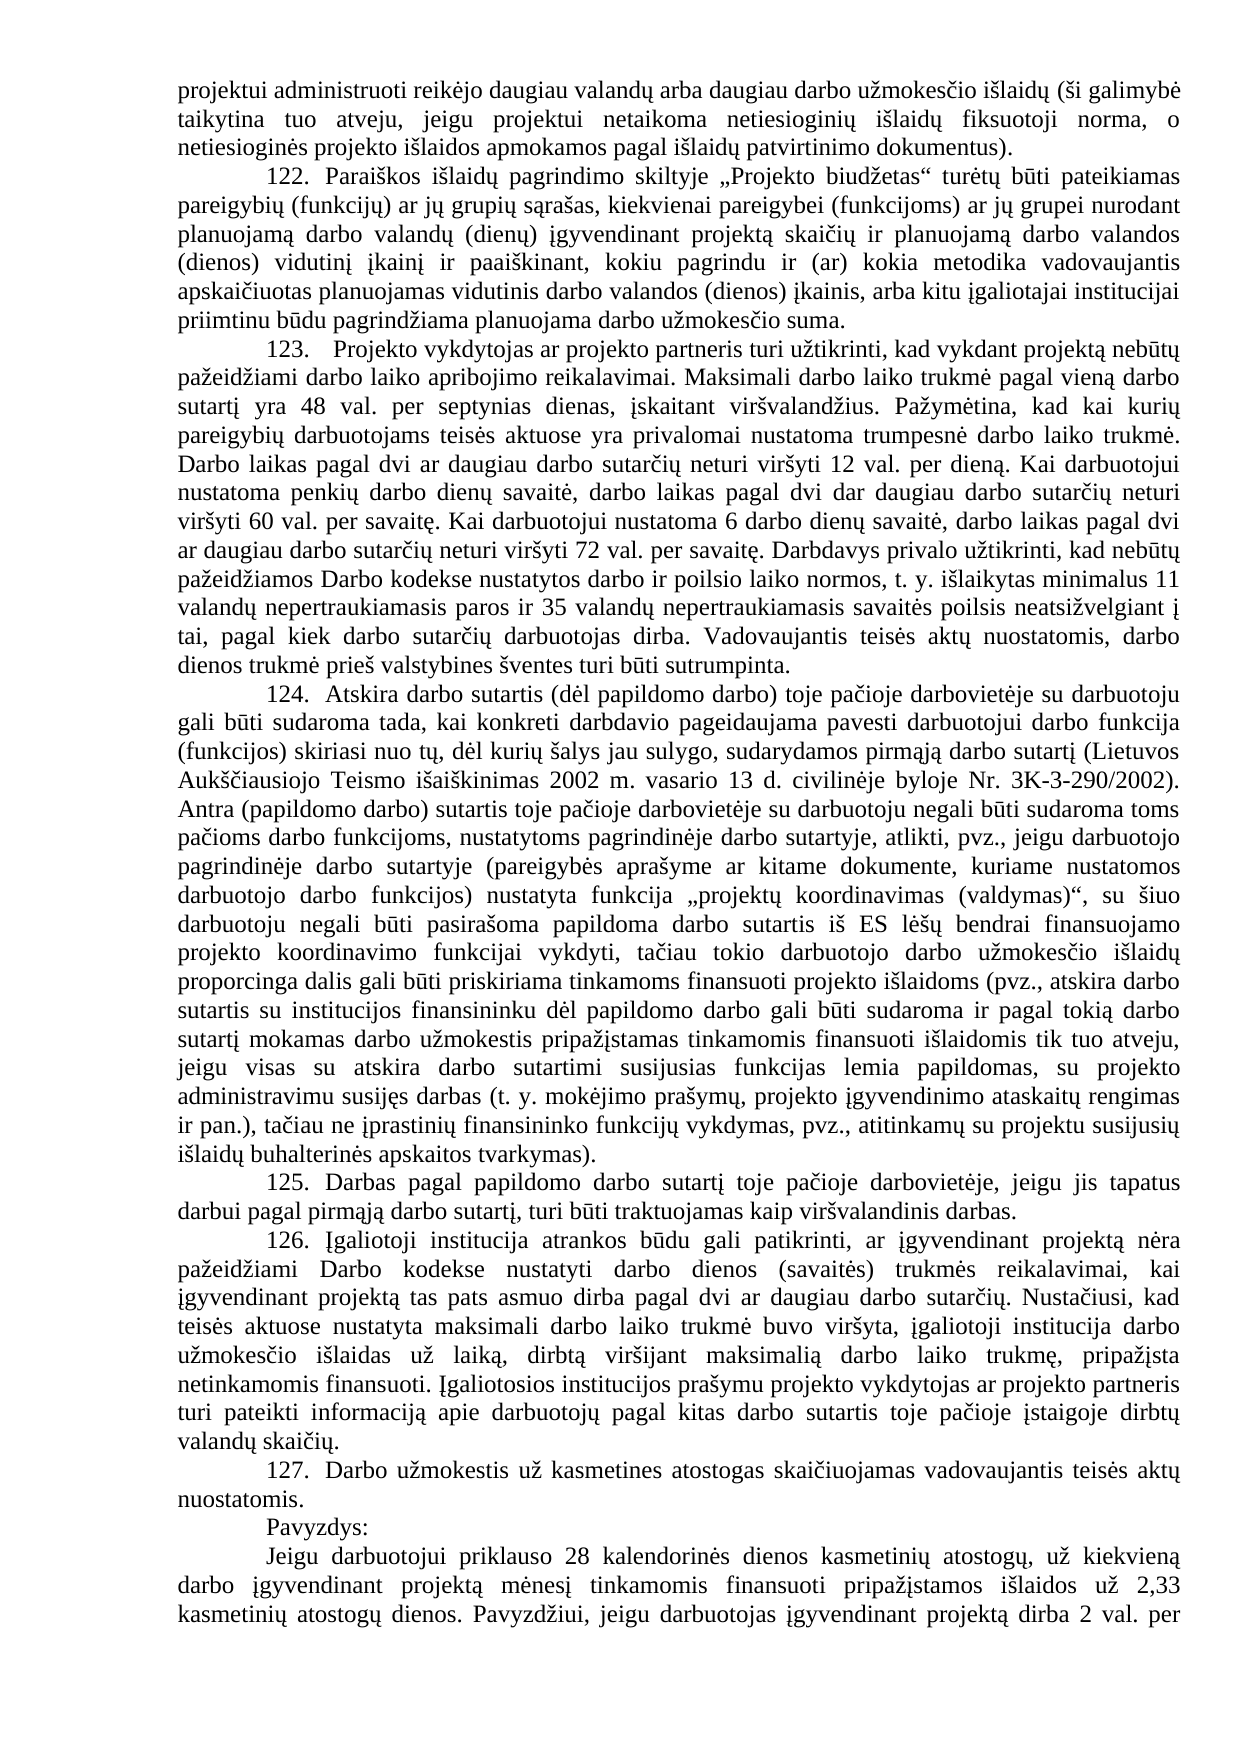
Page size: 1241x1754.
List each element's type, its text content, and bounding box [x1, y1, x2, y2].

text 126. Įgaliotoji institucija atrankos būdu gali patikrinti, ar įgyvendinant projektą nėra pažeidžiami Darbo kodekse nustatyti darbo dienos (savaitės) trukmės reikalavimai, kai įgyvendinant projektą tas pats asmuo dirba pagal dvi ar daugiau darbo sutarčių. Nustačiusi, kad teisės aktuose nustatyta maksimali darbo laiko trukmė buvo viršyta, įgaliotoji institucija darbo užmokesčio išlaidas už laiką, dirbtą viršijant maksimalią darbo laiko trukmę, pripažįsta netinkamomis finansuoti. Įgaliotosios institucijos prašymu projekto vykdytojas ar projekto partneris turi pateikti informaciją apie darbuotojų pagal kitas darbo sutartis toje pačioje įstaigoje dirbtų valandų skaičių. [177, 1225, 1181, 1455]
text projektui administruoti reikėjo daugiau valandų arba daugiau darbo užmokesčio išlaidų (ši galimybė taikytina tuo atveju, jeigu projektui netaikoma netiesioginių išlaidų fiksuotoji norma, o netiesioginės projekto išlaidos apmokamos pagal išlaidų patvirtinimo dokumentus). [177, 75, 1181, 161]
text Jeigu darbuotojui priklauso 28 kalendorinės dienos kasmetinių atostogų, už kiekvieną darbo įgyvendinant projektą mėnesį tinkamomis finansuoti pripažįstamos išlaidos už 2,33 kasmetinių atostogų dienos. Pavyzdžiui, jeigu darbuotojas įgyvendinant projektą dirba 2 val. per [177, 1541, 1181, 1627]
text 127. Darbo užmokestis už kasmetines atostogas skaičiuojamas vadovaujantis teisės aktų nuostatomis. [177, 1455, 1181, 1512]
text 125. Darbas pagal papildomo darbo sutartį toje pačioje darbovietėje, jeigu jis tapatus darbui pagal pirmąją darbo sutartį, turi būti traktuojamas kaip viršvalandinis darbas. [177, 1167, 1181, 1225]
text 122. Paraiškos išlaidų pagrindimo skiltyje „Projekto biudžetas“ turėtų būti pateikiamas pareigybių (funkcijų) ar jų grupių sąrašas, kiekvienai pareigybei (funkcijoms) ar jų grupei nurodant planuojamą darbo valandų (dienų) įgyvendinant projektą skaičių ir planuojamą darbo valandos (dienos) vidutinį įkainį ir paaiškinant, kokiu pagrindu ir (ar) kokia metodika vadovaujantis apskaičiuotas planuojamas vidutinis darbo valandos (dienos) įkainis, arba kitu įgaliotajai institucijai priimtinu būdu pagrindžiama planuojama darbo užmokesčio suma. [177, 161, 1181, 334]
text Pavyzdys: [177, 1512, 1181, 1541]
text 124. Atskira darbo sutartis (dėl papildomo darbo) toje pačioje darbovietėje su darbuotoju gali būti sudaroma tada, kai konkreti darbdavio pageidaujama pavesti darbuotojui darbo funkcija (funkcijos) skiriasi nuo tų, dėl kurių šalys jau sulygo, sudarydamos pirmąją darbo sutartį (Lietuvos Aukščiausiojo Teismo išaiškinimas 2002 m. vasario 13 d. civilinėje byloje Nr. 3K-3-290/2002). Antra (papildomo darbo) sutartis toje pačioje darbovietėje su darbuotoju negali būti sudaroma toms pačioms darbo funkcijoms, nustatytoms pagrindinėje darbo sutartyje, atlikti, pvz., jeigu darbuotojo pagrindinėje darbo sutartyje (pareigybės aprašyme ar kitame dokumente, kuriame nustatomos darbuotojo darbo funkcijos) nustatyta funkcija „projektų koordinavimas (valdymas)“, su šiuo darbuotoju negali būti pasirašoma papildoma darbo sutartis iš ES lėšų bendrai finansuojamo projekto koordinavimo funkcijai vykdyti, tačiau tokio darbuotojo darbo užmokesčio išlaidų proporcinga dalis gali būti priskiriama tinkamoms finansuoti projekto išlaidoms (pvz., atskira darbo sutartis su institucijos finansininku dėl papildomo darbo gali būti sudaroma ir pagal tokią darbo sutartį mokamas darbo užmokestis pripažįstamas tinkamomis finansuoti išlaidomis tik tuo atveju, jeigu visas su atskira darbo sutartimi susijusias funkcijas lemia papildomas, su projekto administravimu susijęs darbas (t. y. mokėjimo prašymų, projekto įgyvendinimo ataskaitų rengimas ir pan.), tačiau ne įprastinių finansininko funkcijų vykdymas, pvz., atitinkamų su projektu susijusių išlaidų buhalterinės apskaitos tvarkymas). [177, 679, 1181, 1167]
text 123. Projekto vykdytojas ar projekto partneris turi užtikrinti, kad vykdant projektą nebūtų pažeidžiami darbo laiko apribojimo reikalavimai. Maksimali darbo laiko trukmė pagal vieną darbo sutartį yra 48 val. per septynias dienas, įskaitant viršvalandžius. Pažymėtina, kad kai kurių pareigybių darbuotojams teisės aktuose yra privalomai nustatoma trumpesnė darbo laiko trukmė. Darbo laikas pagal dvi ar daugiau darbo sutarčių neturi viršyti 12 val. per dieną. Kai darbuotojui nustatoma penkių darbo dienų savaitė, darbo laikas pagal dvi dar daugiau darbo sutarčių neturi viršyti 60 val. per savaitę. Kai darbuotojui nustatoma 6 darbo dienų savaitė, darbo laikas pagal dvi ar daugiau darbo sutarčių neturi viršyti 72 val. per savaitę. Darbdavys privalo užtikrinti, kad nebūtų pažeidžiamos Darbo kodekse nustatytos darbo ir poilsio laiko normos, t. y. išlaikytas minimalus 11 valandų nepertraukiamasis paros ir 35 valandų nepertraukiamasis savaitės poilsis neatsižvelgiant į tai, pagal kiek darbo sutarčių darbuotojas dirba. Vadovaujantis teisės aktų nuostatomis, darbo dienos trukmė prieš valstybines šventes turi būti sutrumpinta. [177, 334, 1181, 679]
